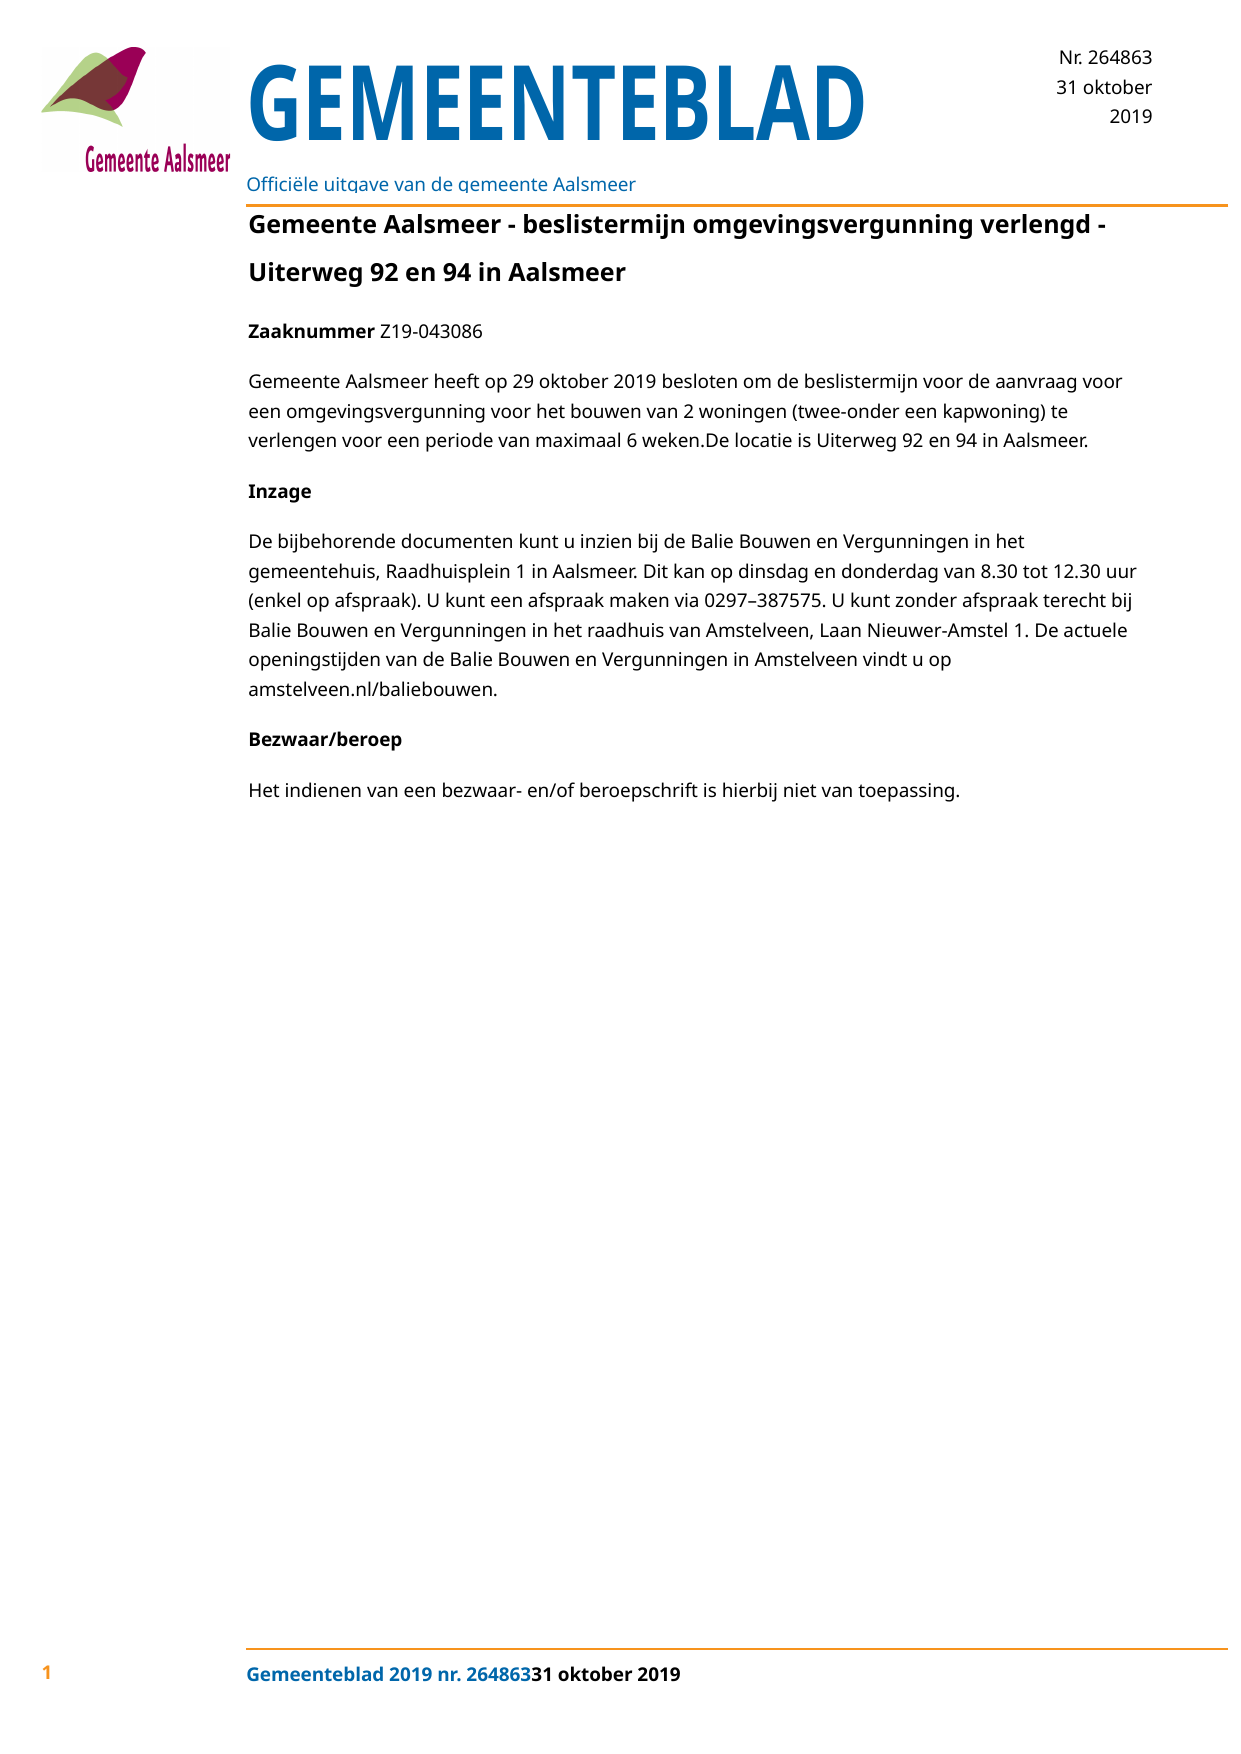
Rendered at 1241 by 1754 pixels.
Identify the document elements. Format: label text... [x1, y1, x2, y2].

text Inzage [248, 478, 1152, 504]
picture [41, 47, 231, 172]
text De bijbehorende documenten kunt u inzien bij de Balie Bouwen en Vergunningen in het gemeentehuis, Raadhuisplein 1 in Aalsmeer. Dit kan op dinsdag en donderdag van 8.30 tot 12.30 uur (enkel op afspraak). U kunt een afspraak maken via 0297–387575. U kunt zonder afspraak terecht bij Balie Bouwen en Vergunningen in het raadhuis van Amstelveen, Laan Nieuwer-Amstel 1. De actuele openingstijden van de Balie Bouwen en Vergunningen in Amstelveen vindt u op amstelveen.nl/baliebouwen. [248, 528, 1152, 702]
text Gemeente Aalsmeer heeft op 29 oktober 2019 besloten om de beslistermijn voor de aanvraag voor een omgevingsvergunning voor het bouwen van 2 woningen (twee-onder een kapwoning) te verlengen voor een periode van maximaal 6 weken.De locatie is Uiterweg 92 en 94 in Aalsmeer. [248, 368, 1152, 453]
text Zaaknummer Z19-043086 [248, 318, 1152, 344]
text Bezwaar/beroep [248, 727, 1152, 752]
text Het indienen van een bezwaar- en/of beroepschrift is hierbij niet van toepassing. [248, 777, 1152, 803]
text Gemeente Aalsmeer - beslistermijn omgevingsvergunning verlengd - Uiterweg 92 en 94 in Aalsmeer [248, 207, 1152, 288]
